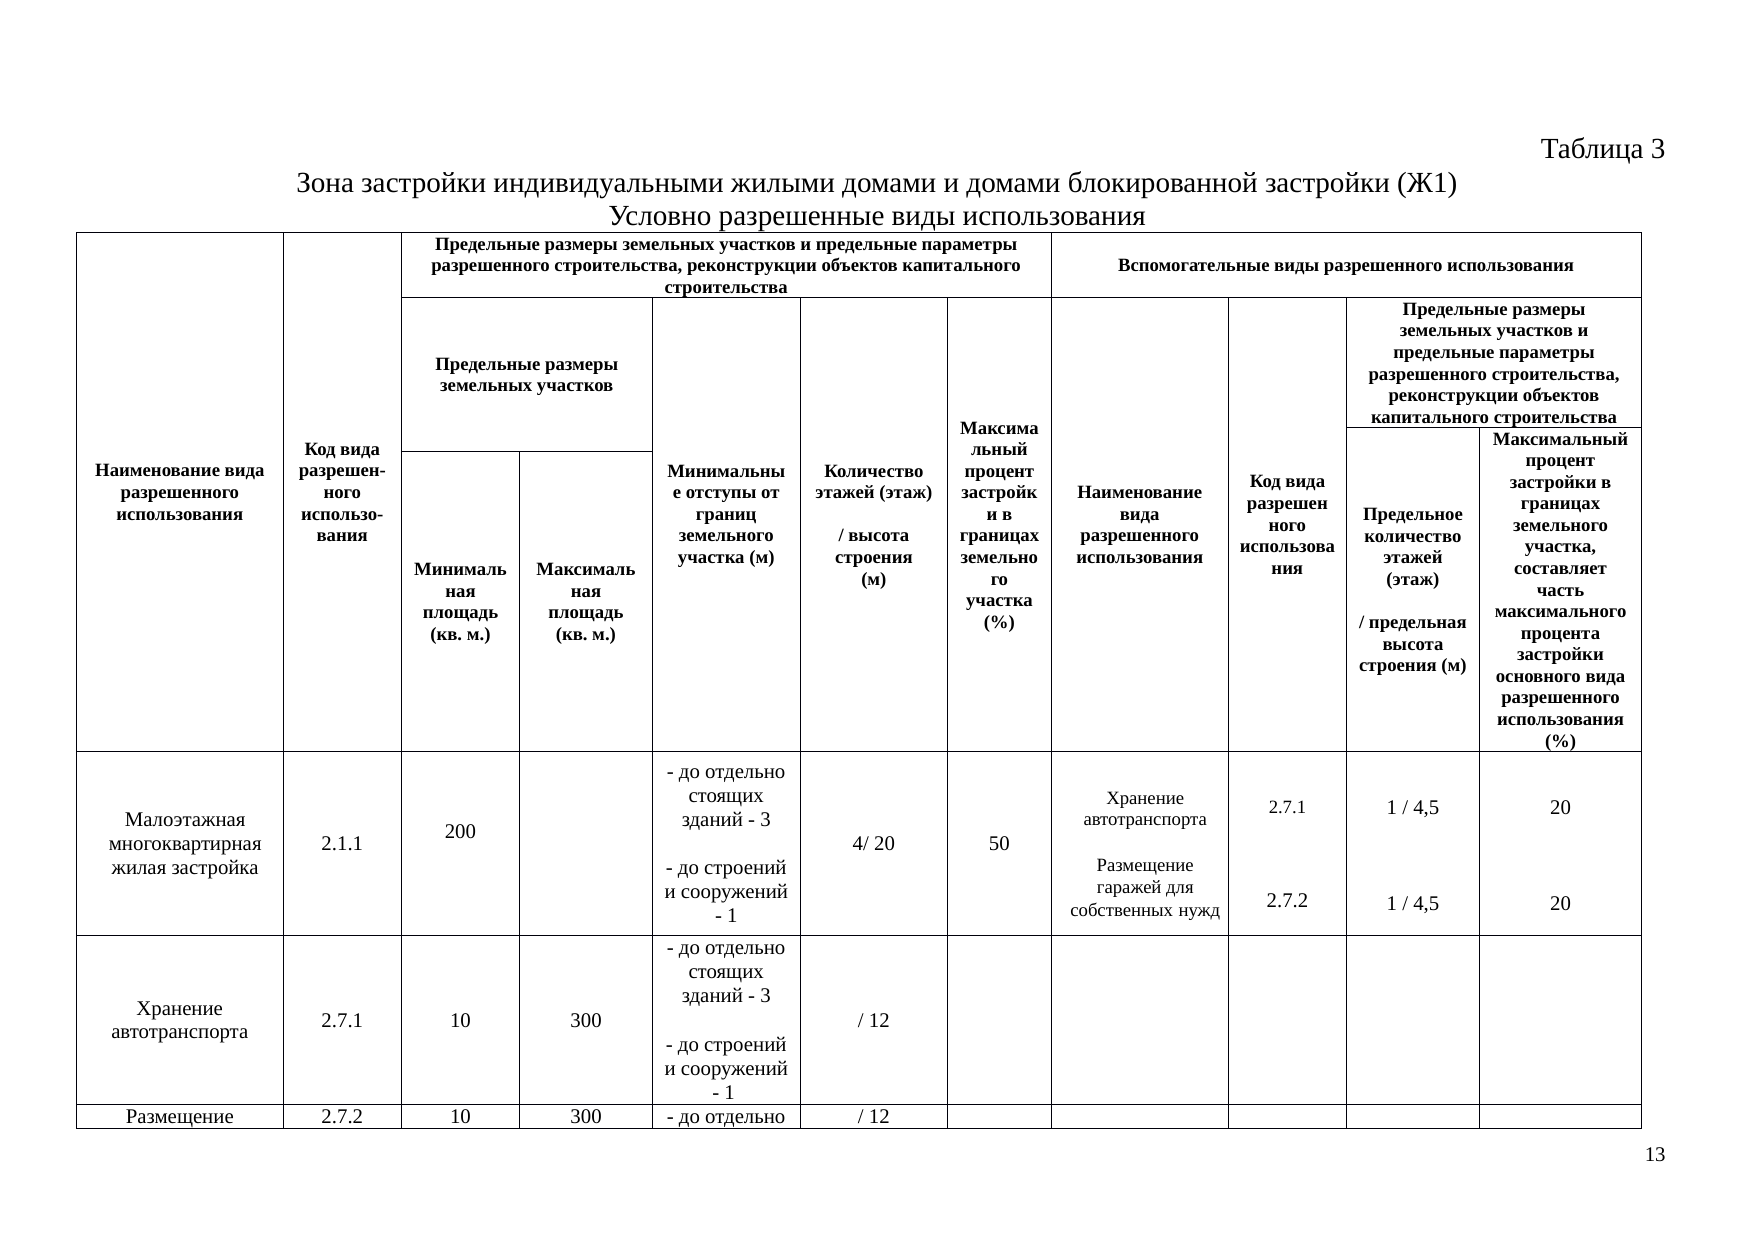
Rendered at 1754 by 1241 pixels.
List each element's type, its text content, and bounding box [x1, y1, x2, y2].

table_cell Минимальные отступы от границ земельного участка (м) [653, 298, 800, 751]
table_cell [1229, 936, 1346, 1104]
table_cell Максималь ная площадь (кв. м.) [520, 452, 652, 751]
table_header Наименование вида разрешенного использования [77, 233, 283, 751]
table_cell Малоэтажная многоквартирная жилая застройка [77, 752, 283, 935]
table_cell [1052, 936, 1228, 1104]
table_cell / 12 [801, 1105, 947, 1128]
table_cell 4/ 20 [801, 752, 947, 935]
text Зона застройки индивидуальными жилыми домами и домами блокированной застройки (Ж1) [89, 165, 1665, 198]
table_cell Максимальный процент застройки в границах земельного участка, составляет часть максимального процента застройки основного вида разрешенного использования (%) [1480, 428, 1641, 751]
table_cell [1229, 1105, 1346, 1128]
table_cell 1 / 4,5 1 / 4,5 [1347, 752, 1479, 935]
table_cell [1347, 936, 1479, 1104]
table_cell 20 20 [1480, 752, 1641, 935]
table_cell Наименование вида разрешенного использования [1052, 298, 1228, 751]
table_cell Максимальный процент застройки в границах земельного участка (%) [948, 298, 1051, 751]
table_cell 200 [402, 752, 519, 935]
table_cell Хранение автотранспорта [77, 936, 283, 1104]
table_cell 10 [402, 936, 519, 1104]
table_header Код вида разрешен-ного использо-вания [284, 233, 401, 751]
table_cell - до отдельно стоящих зданий - 3 - до строений и сооружений - 1 [653, 752, 800, 935]
table_cell [520, 752, 652, 935]
table_cell - до отдельно [653, 1105, 800, 1128]
table_cell Предельные размеры земельных участков [402, 298, 652, 451]
table_cell Код вида разрешен ного использования [1229, 298, 1346, 751]
table_cell 10 [402, 1105, 519, 1128]
table_cell [1052, 1105, 1228, 1128]
table_cell 50 [948, 752, 1051, 935]
table_cell 2.7.1 2.7.2 [1229, 752, 1346, 935]
table_cell - до отдельно стоящих зданий - 3 - до строений и сооружений - 1 [653, 936, 800, 1104]
table_cell / 12 [801, 936, 947, 1104]
text Условно разрешенные виды использования [89, 198, 1665, 232]
table_cell Предельные размеры земельных участков и предельные параметры разрешенного строительства, реконструкции объектов капитального строительства [1347, 298, 1641, 427]
table_cell 2.7.1 [284, 936, 401, 1104]
table_cell Размещение [77, 1105, 283, 1128]
table_cell Хранение автотранспорта Размещение гаражей для собственных нужд [1052, 752, 1228, 935]
table_cell 300 [520, 1105, 652, 1128]
table_cell [1480, 936, 1641, 1104]
table_cell Предельное количество этажей (этаж) / предельная высота строения (м) [1347, 428, 1479, 751]
table_header Вспомогательные виды разрешенного использования [1052, 233, 1641, 297]
text Таблица 3 [89, 131, 1665, 165]
table_cell 300 [520, 936, 652, 1104]
table_cell [948, 936, 1051, 1104]
table_cell [1347, 1105, 1479, 1128]
table_cell [1480, 1105, 1641, 1128]
table_header Предельные размеры земельных участков и предельные параметры разрешенного строительства, реконструкции объектов капитального строительства [402, 233, 1051, 297]
table_cell [948, 1105, 1051, 1128]
table_cell Минимальная площадь (кв. м.) [402, 452, 519, 751]
table_cell Количество этажей (этаж) / высота строения (м) [801, 298, 947, 751]
table_cell 2.1.1 [284, 752, 401, 935]
table_cell 2.7.2 [284, 1105, 401, 1128]
